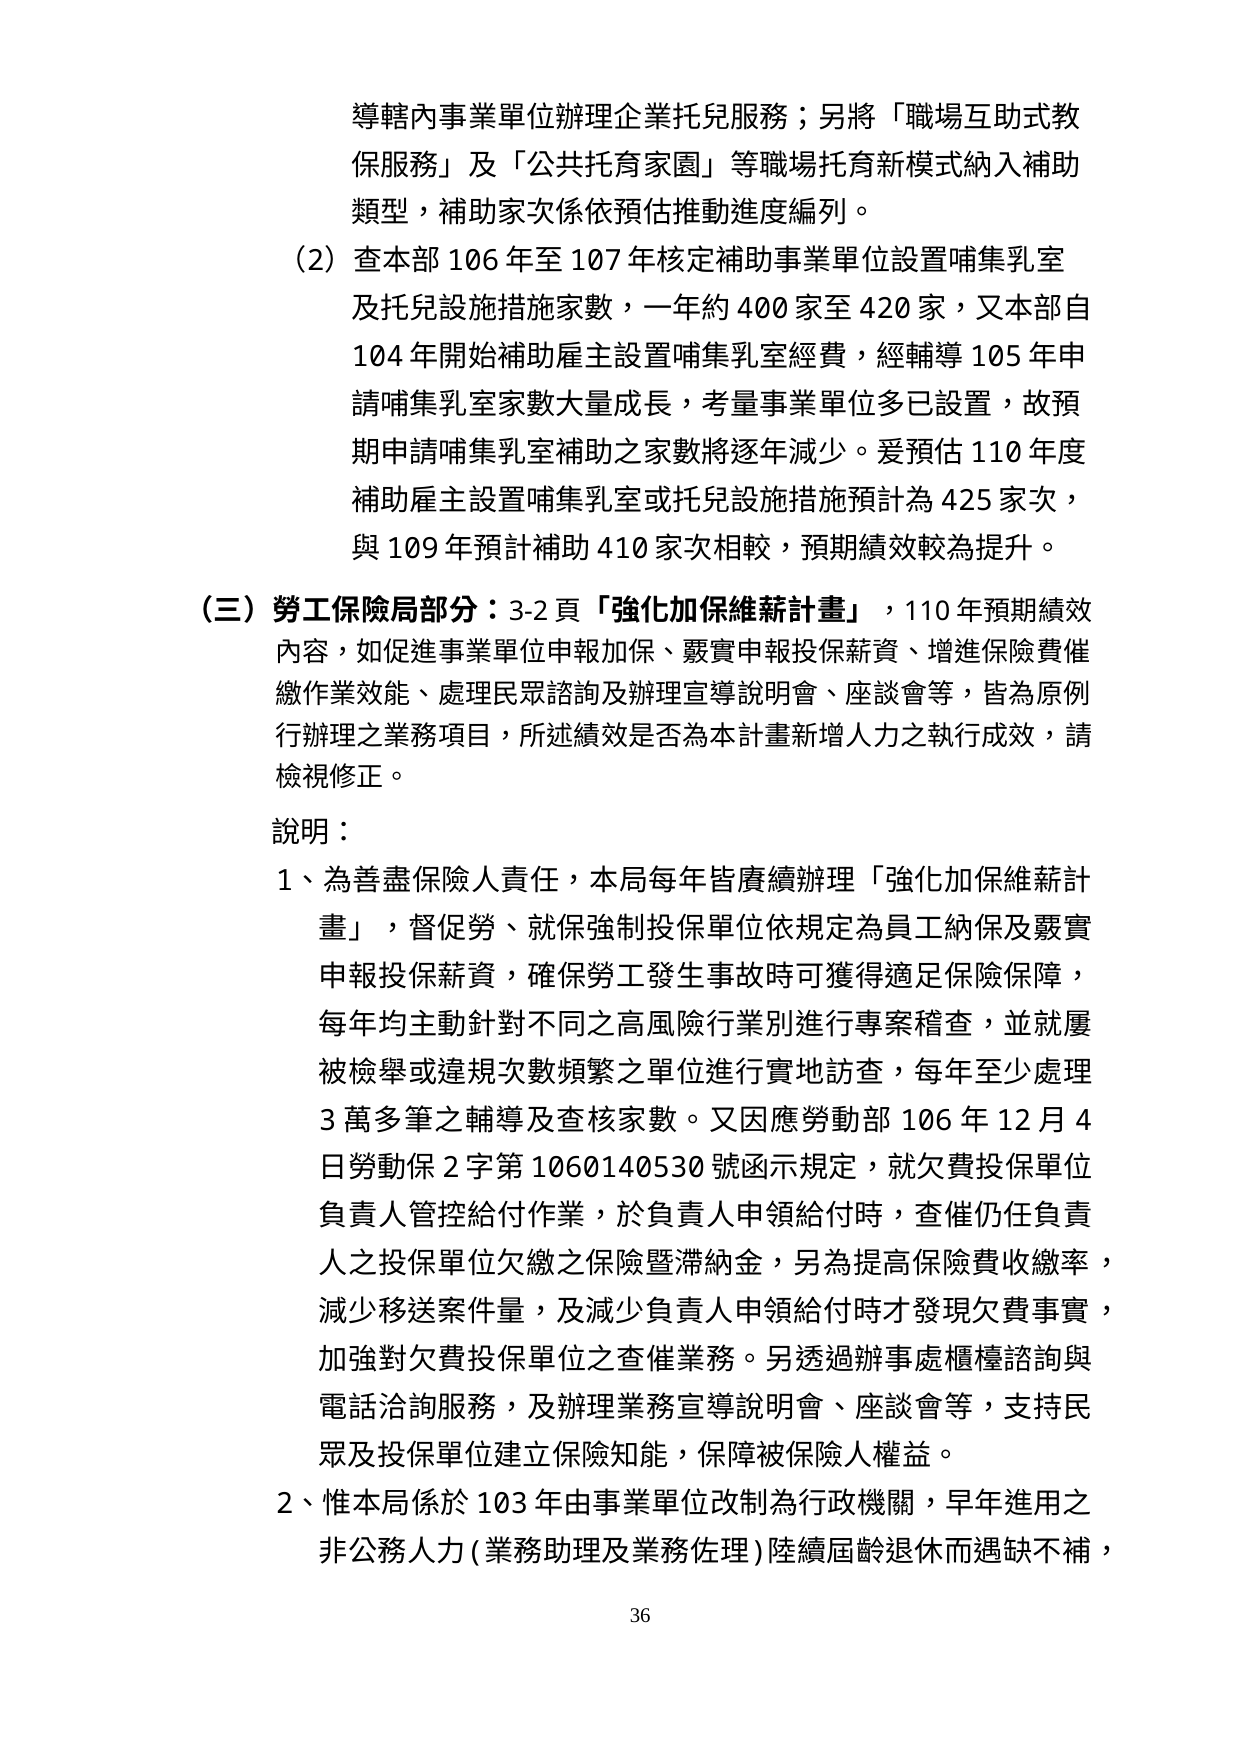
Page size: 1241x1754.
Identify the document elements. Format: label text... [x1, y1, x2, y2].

text 導轄內事業單位辦理企業托兒服務；另將「職場互助式教保服務」及「公共托育家園」等職場托育新模式納入補助類型，補助家次係依預估推動進度編列。 [277, 89, 1092, 232]
text （三）勞工保險局部分：3-2頁「強化加保維薪計畫」，110年預期績效內容，如促進事業單位申報加保、覈實申報投保薪資、增進保險費催繳作業效能、處理民眾諮詢及辦理宣導說明會、座談會等，皆為原例行辦理之業務項目，所述績效是否為本計畫新增人力之執行成效，請檢視修正。 [184, 587, 1092, 795]
text 2、惟本局係於103年由事業單位改制為行政機關，早年進用之非公務人力(業務助理及業務佐理)陸續屆齡退休而遇缺不補，經統計，辦理承保業務之是類人員截至108年12月底為止已退休者計34名，且未來將持續退休人數高達85人，人力缺口若未能合理補足，未來恐需減少查核及查催家數以為因應，致嚴重影響查核成數。人力短缺亦將造成辦事處櫃檯諮詢服務及電話洽詢之輔導能量低落，不利維護服務品質。 [276, 1475, 1092, 1571]
text 1、為善盡保險人責任，本局每年皆賡續辦理「強化加保維薪計畫」，督促勞、就保強制投保單位依規定為員工納保及覈實申報投保薪資，確保勞工發生事故時可獲得適足保險保障，每年均主動針對不同之高風險行業別進行專案稽查，並就屢被檢舉或違規次數頻繁之單位進行實地訪查，每年至少處理3萬多筆之輔導及查核家數。又因應勞動部106年12月4日勞動保2字第1060140530號函示規定，就欠費投保單位負責人管控給付作業，於負責人申領給付時，查催仍任負責人之投保單位欠繳之保險暨滯納金，另為提高保險費收繳率，減少移送案件量，及減少負責人申領給付時才發現欠費事實，加強對欠費投保單位之查催業務。另透過辦事處櫃檯諮詢與電話洽詢服務，及辦理業務宣導說明會、座談會等，支持民眾及投保單位建立保險知能，保障被保險人權益。 [276, 852, 1092, 1475]
text （2）查本部106年至107年核定補助事業單位設置哺集乳室及托兒設施措施家數，一年約400家至420家，又本部自104年開始補助雇主設置哺集乳室經費，經輔導105年申請哺集乳室家數大量成長，考量事業單位多已設置，故預期申請哺集乳室補助之家數將逐年減少。爰預估110年度補助雇主設置哺集乳室或托兒設施措施預計為425家次，與109年預計補助410家次相較，預期績效較為提升。 [277, 232, 1092, 568]
text 說明： [271, 806, 1092, 852]
